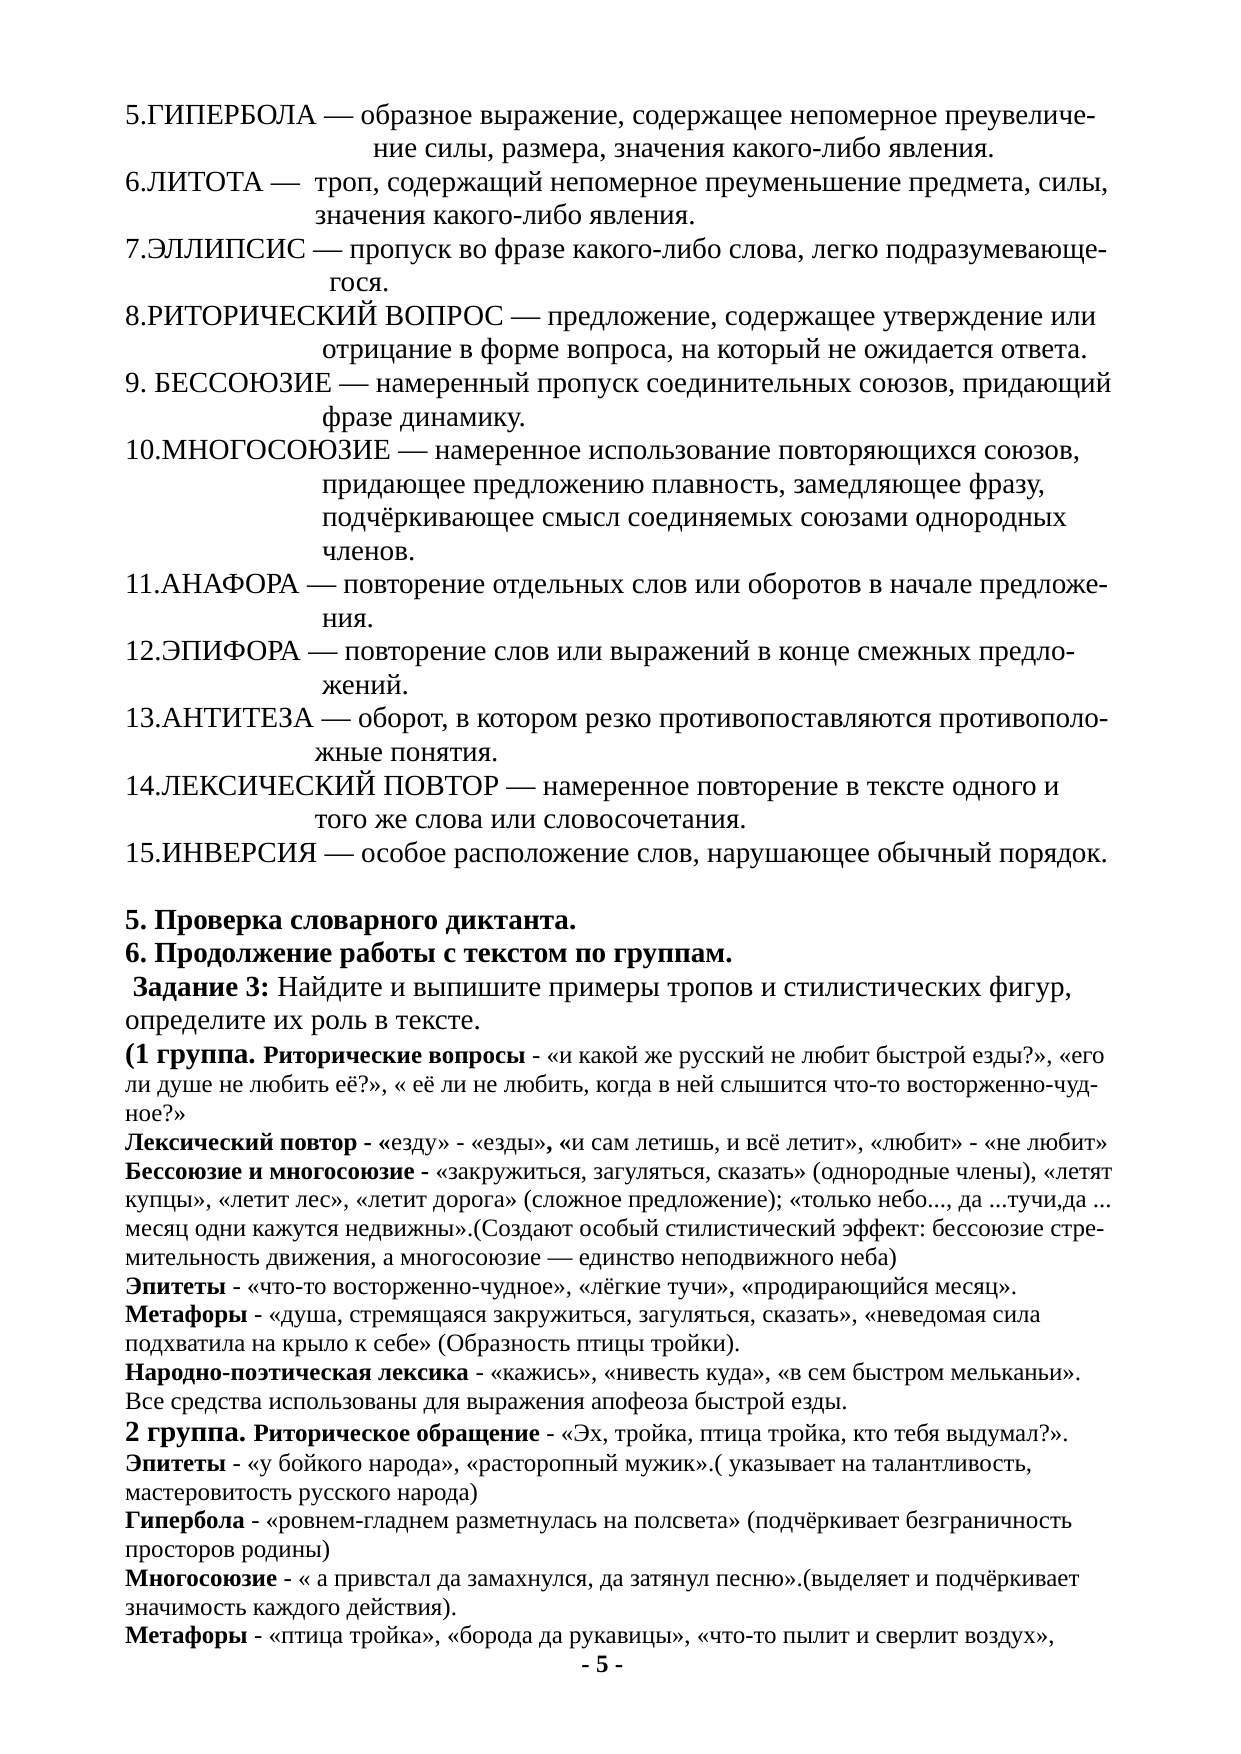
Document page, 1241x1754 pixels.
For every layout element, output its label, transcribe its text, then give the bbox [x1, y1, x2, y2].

text подчёркивающее смысл соединяемых союзами однородных [125, 499, 1114, 533]
text того же слова или словосочетания. 15.ИНВЕРСИЯ — особое расположение слов, нарушающее обычный порядок. 5. Проверка словарного диктанта. 6. Продолжение работы с текстом по группам. [125, 801, 1114, 969]
text жные понятия. 14.ЛЕКСИЧЕСКИЙ ПОВТОР — намеренное повторение в тексте одного и [125, 734, 1114, 801]
text значения какого-либо явления. 7.ЭЛЛИПСИС — пропуск во фразе какого-либо слова, легко подразумевающе- [125, 197, 1114, 264]
text Задание 3: Найдите и выпишите примеры тропов и стилистических фигур, определите их роль в тексте. (1 группа. Риторические вопросы - «и какой же русский не любит быстрой езды?», «его ли душе не любить её?», « её ли не любить, когда в ней слышится что-то восторженно-чуд-ное?» Лексический повтор - «езду» - «езды», «и сам летишь, и всё летит», «любит» - «не любит» Бессоюзие и многосоюзие - «закружиться, загуляться, сказать» (однородные члены), «летят купцы», «летит лес», «летит дорога» (сложное предложение); «только небо..., да ...тучи,да ... месяц одни кажутся недвижны».(Создают особый стилистический эффект: бессоюзие стре- мительность движения, а многосоюзие — единство неподвижного неба) Эпитеты - «что-то восторженно-чудное», «лёгкие тучи», «продирающийся месяц». Метафоры - «душа, стремящаяся закружиться, загуляться, сказать», «неведомая сила подхватила на крыло к себе» (Образность птицы тройки). Народно-поэтическая лексика - «кажись», «нивесть куда», «в сем быстром мельканьи». Все средства использованы для выражения апофеоза быстрой езды. 2 группа. Риторическое обращение - «Эх, тройка, птица тройка, кто тебя выдумал?». Эпитеты - «у бойкого народа», «расторопный мужик».( указывает на талантливость, мастеровитость русского народа) Гипербола - «ровнем-гладнем разметнулась на полсвета» (подчёркивает безграничность просторов родины) Многосоюзие - « а привстал да замахнулся, да затянул песню».(выделяет и подчёркивает значимость каждого действия). Метафоры - «птица тройка», «борода да рукавицы», «что-то пылит и сверлит воздух», - 5 [125, 969, 1114, 1678]
text отрицание в форме вопроса, на который не ожидается ответа. 9. БЕССОЮЗИЕ — намеренный пропуск соединительных союзов, придающий [125, 332, 1114, 399]
text жений. 13.АНТИТЕЗА — оборот, в котором резко противопоставляются противополо- [125, 667, 1114, 734]
text фразе динамику. 10.МНОГОСОЮЗИЕ — намеренное использование повторяющихся союзов, придающее предложению плавность, замедляющее фразу, [125, 399, 1114, 499]
text гося. 8.РИТОРИЧЕСКИЙ ВОПРОС — предложение, содержащее утверждение или [125, 264, 1114, 332]
text членов. 11.АНАФОРА — повторение отдельных слов или оборотов в начале предложе- ния. 12.ЭПИФОРА — повторение слов или выражений в конце смежных предло- [125, 533, 1114, 667]
text - 5.ГИПЕРБОЛА — образное выражение, содержащее непомерное преувеличе- ние силы, размера, значения какого-либо явления. 6.ЛИТОТА — троп, содержащий непомерное преуменьшение предмета, силы, [125, 97, 1114, 197]
